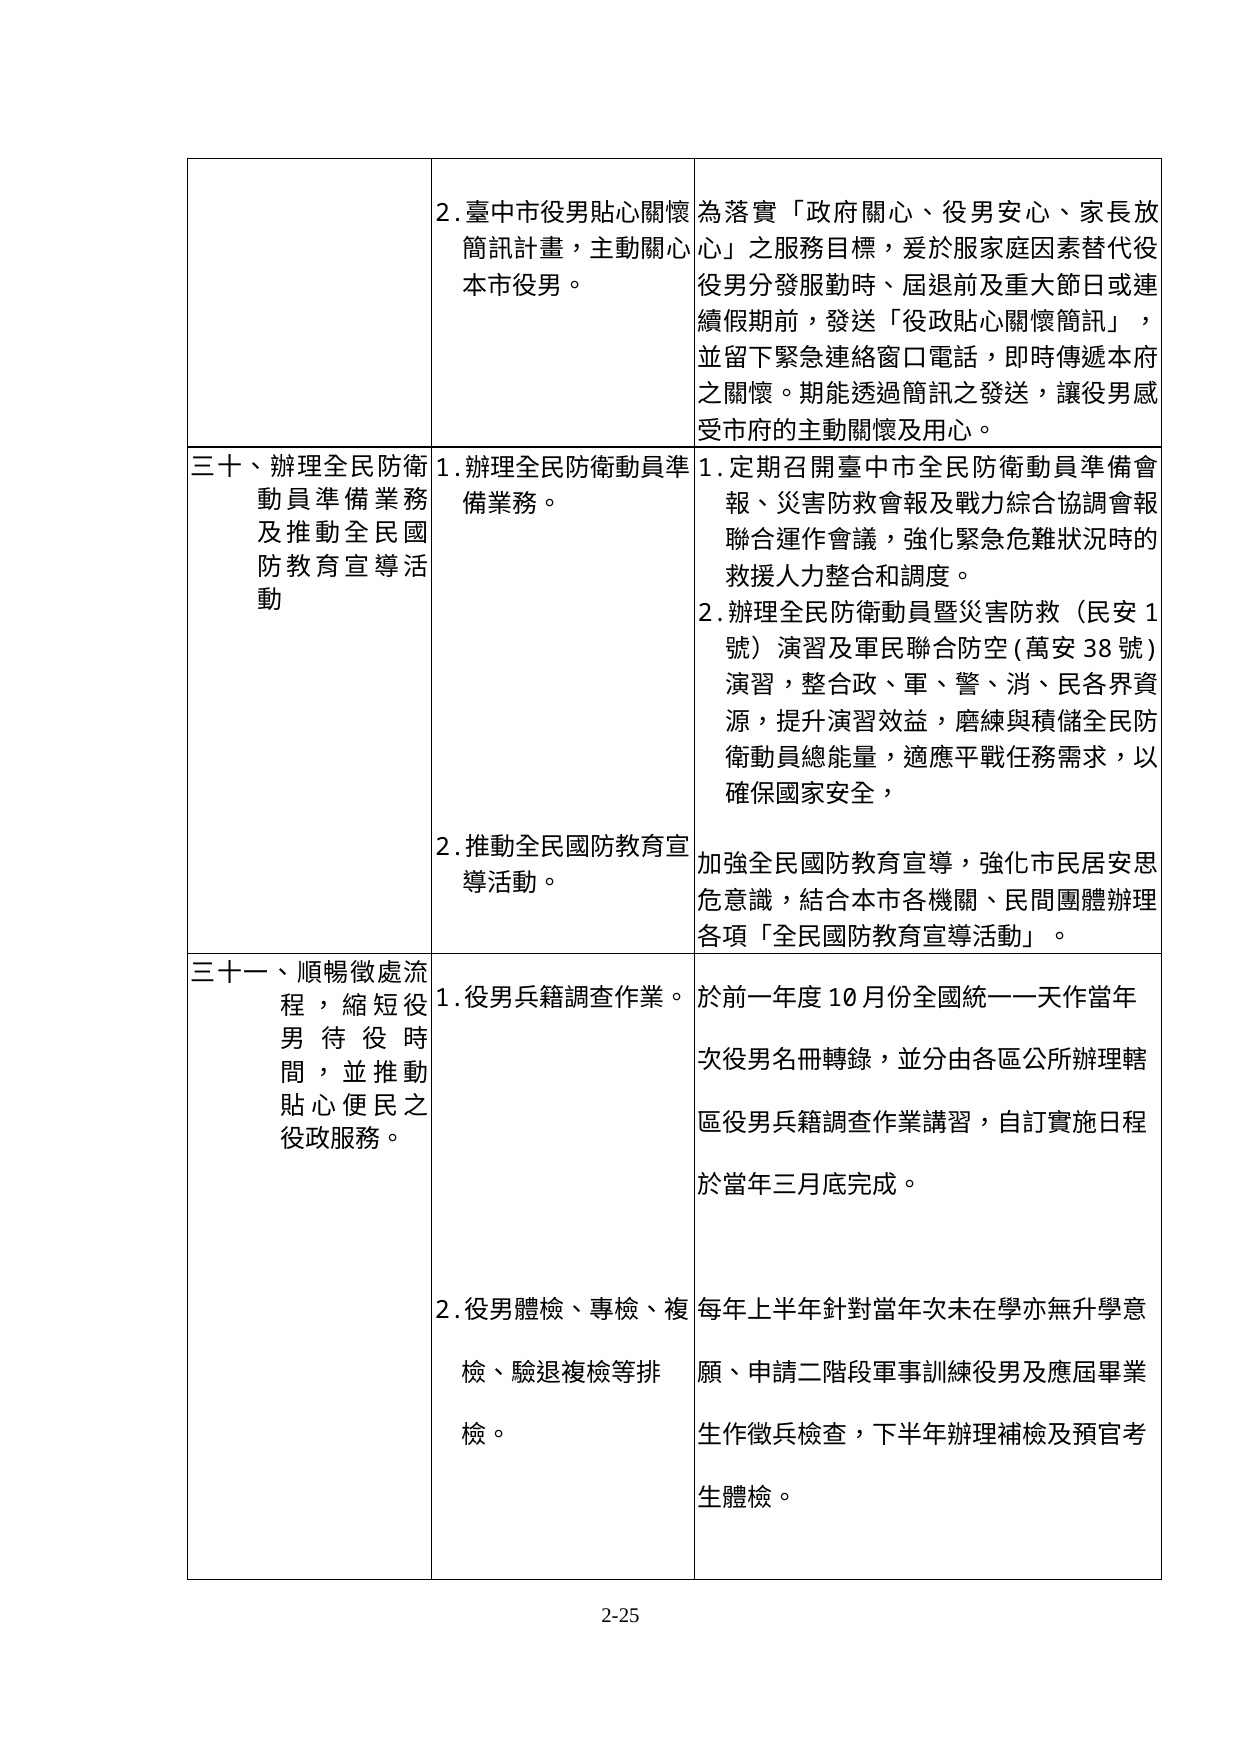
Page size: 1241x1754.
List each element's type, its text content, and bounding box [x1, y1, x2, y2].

table_cell 1.辦理全民防衛動員準備業務。 2.推動全民國防教育宣導活動。 [432, 448, 694, 953]
table_cell 1.役男兵籍調查作業。 2.役男體檢、專檢、複檢、驗退複檢等排檢。 [432, 954, 694, 1579]
table_cell 於前一年度10月份全國統一一天作當年次役男名冊轉錄，並分由各區公所辦理轄區役男兵籍調查作業講習，自訂實施日程於當年三月底完成。 每年上半年針對當年次未在學亦無升學意願、申請二階段軍事訓練役男及應屆畢業生作徵兵檢查，下半年辦理補檢及預官考生體檢。 [695, 954, 1161, 1579]
table_cell [188, 159, 431, 446]
table_cell 為落實「政府關心、役男安心、家長放心」之服務目標，爰於服家庭因素替代役役男分發服勤時、屆退前及重大節日或連續假期前，發送「役政貼心關懷簡訊」，並留下緊急連絡窗口電話，即時傳遞本府之關懷。期能透過簡訊之發送，讓役男感受市府的主動關懷及用心。 [695, 159, 1161, 446]
table_cell 三十、辦理全民防衛動員準備業務及推動全民國防教育宣導活動 [188, 448, 431, 953]
table_cell 三十一、順暢徵處流程，縮短役男待役時間，並推動貼心便民之役政服務。 [188, 954, 431, 1579]
table_cell 1.定期召開臺中市全民防衛動員準備會報、災害防救會報及戰力綜合協調會報聯合運作會議，強化緊急危難狀況時的救援人力整合和調度。 2.辦理全民防衛動員暨災害防救（民安1號）演習及軍民聯合防空(萬安38號)演習，整合政、軍、警、消、民各界資源，提升演習效益，磨練與積儲全民防衛動員總能量，適應平戰任務需求，以確保國家安全， 加強全民國防教育宣導，強化市民居安思危意識，結合本市各機關、民間團體辦理各項「全民國防教育宣導活動」。 [695, 448, 1161, 953]
table_cell 2.臺中市役男貼心關懷簡訊計畫，主動關心本市役男。 [432, 159, 694, 446]
